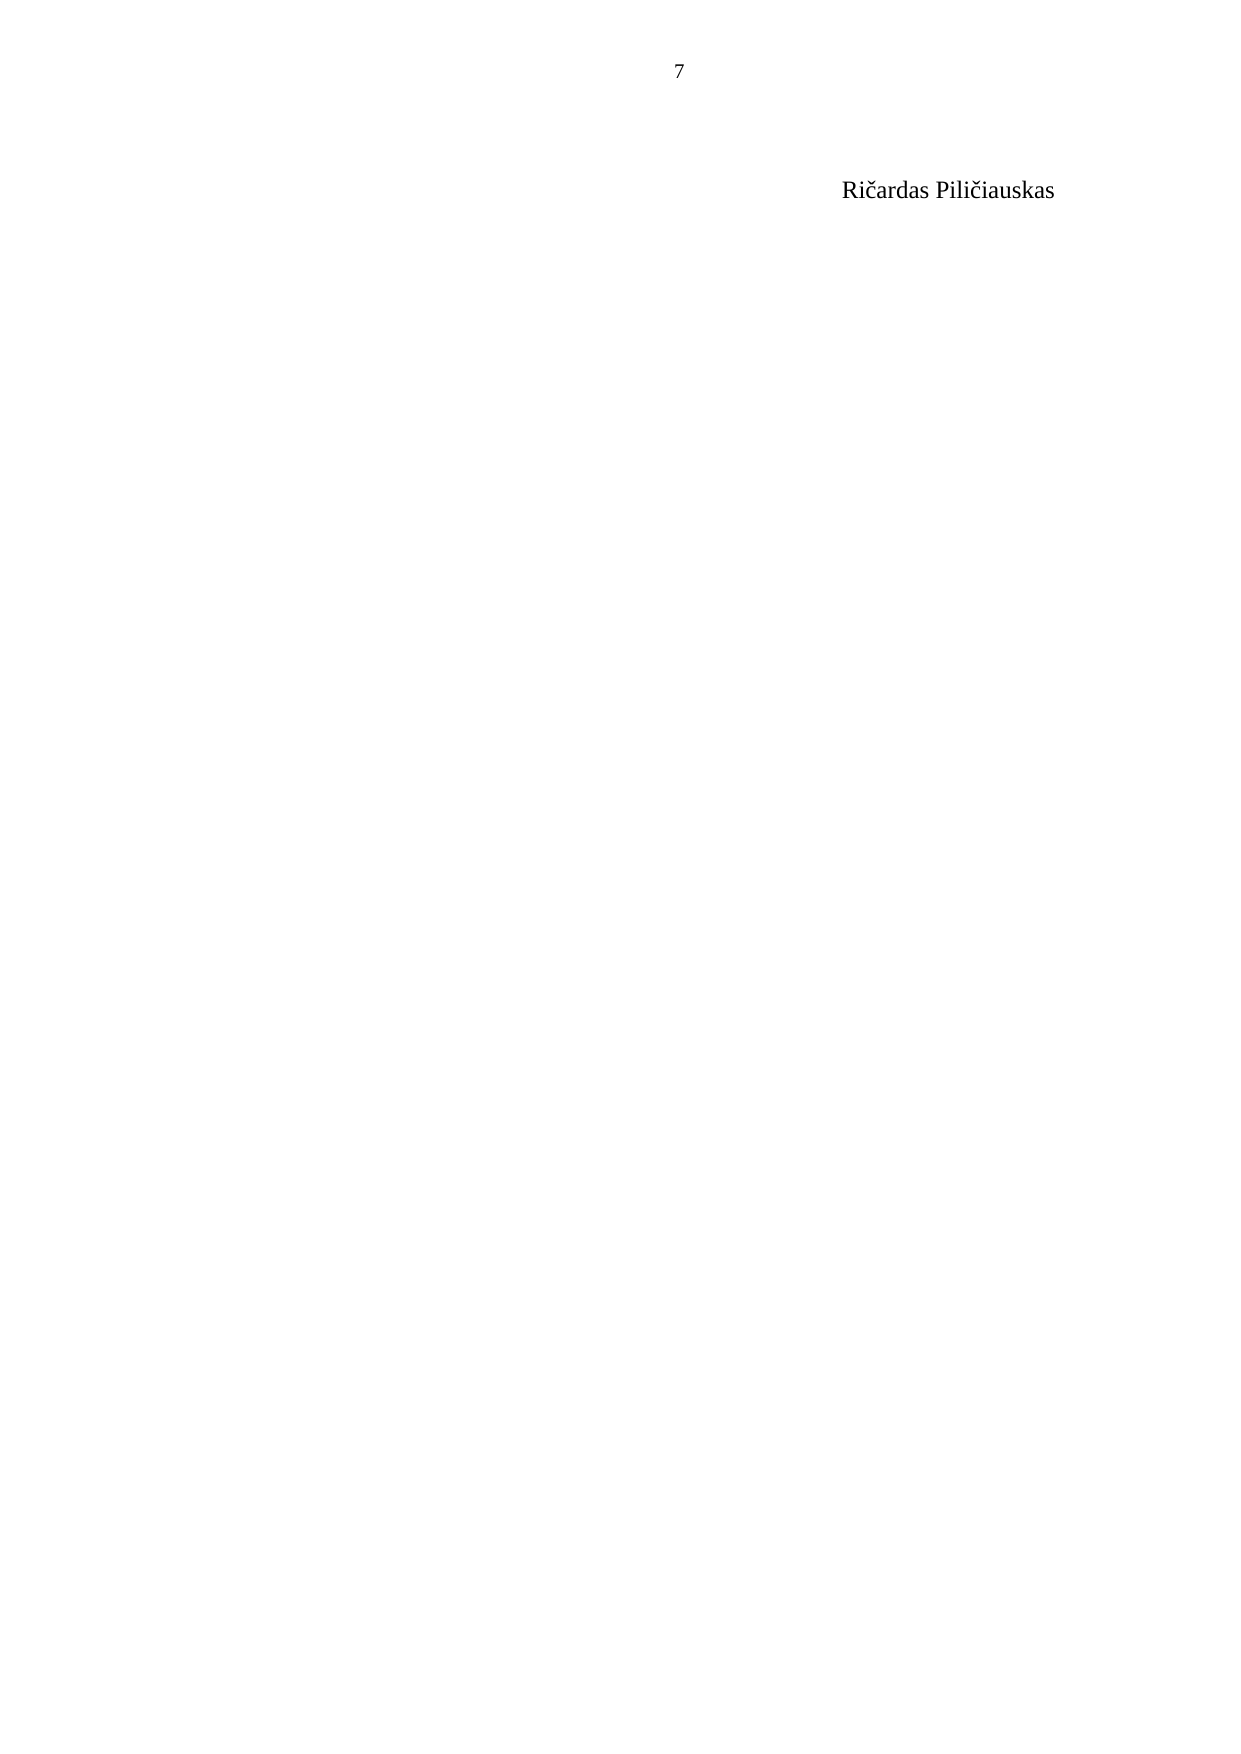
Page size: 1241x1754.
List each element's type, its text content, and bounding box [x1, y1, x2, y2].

text Ričardas Piličiauskas [177, 176, 1181, 204]
